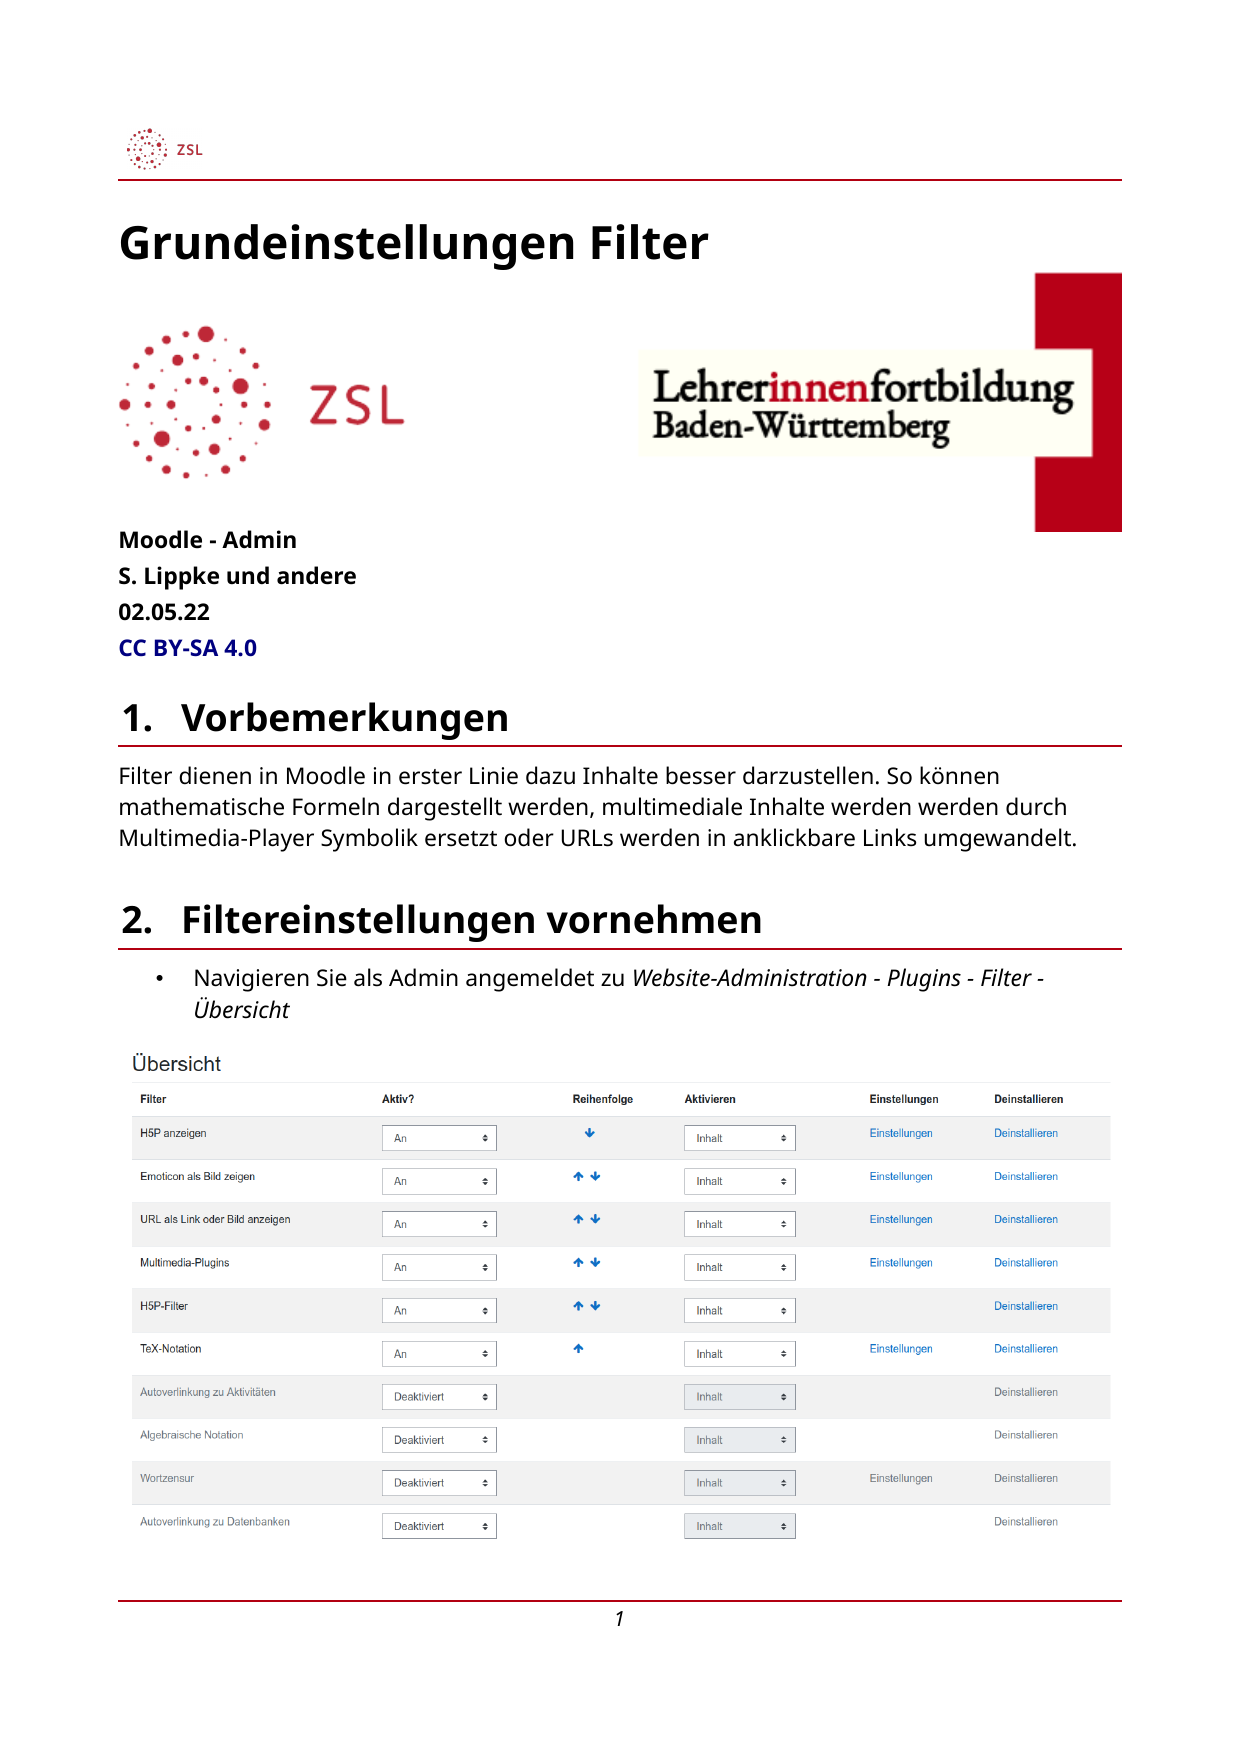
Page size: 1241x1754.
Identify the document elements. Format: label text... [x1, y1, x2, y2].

subtitle Vorbemerkungen [118, 688, 1122, 745]
title Grundeinstellungen Filter [118, 210, 1122, 273]
subtitle Filtereinstellungen vornehmen [118, 891, 1122, 948]
text Filter dienen in Moodle in erster Linie dazu Inhalte besser darzustellen. So können mathematische Formeln dargestellt werden, multimediale Inhalte werden werden durch Multimedia-Player Symbolik ersetzt oder URLs werden in anklickbare Links umgewandelt. [118, 760, 1122, 853]
table_header Moodle - Admin S. Lippke und andere 02.05.22 CC BY-SA 4.0 [118, 273, 1122, 663]
picture [127, 128, 203, 170]
picture [118, 1037, 1123, 1542]
list Navigieren Sie als Admin angemeldet zu Website-Administration - Plugins - Filter - Übersicht [156, 962, 1122, 1025]
